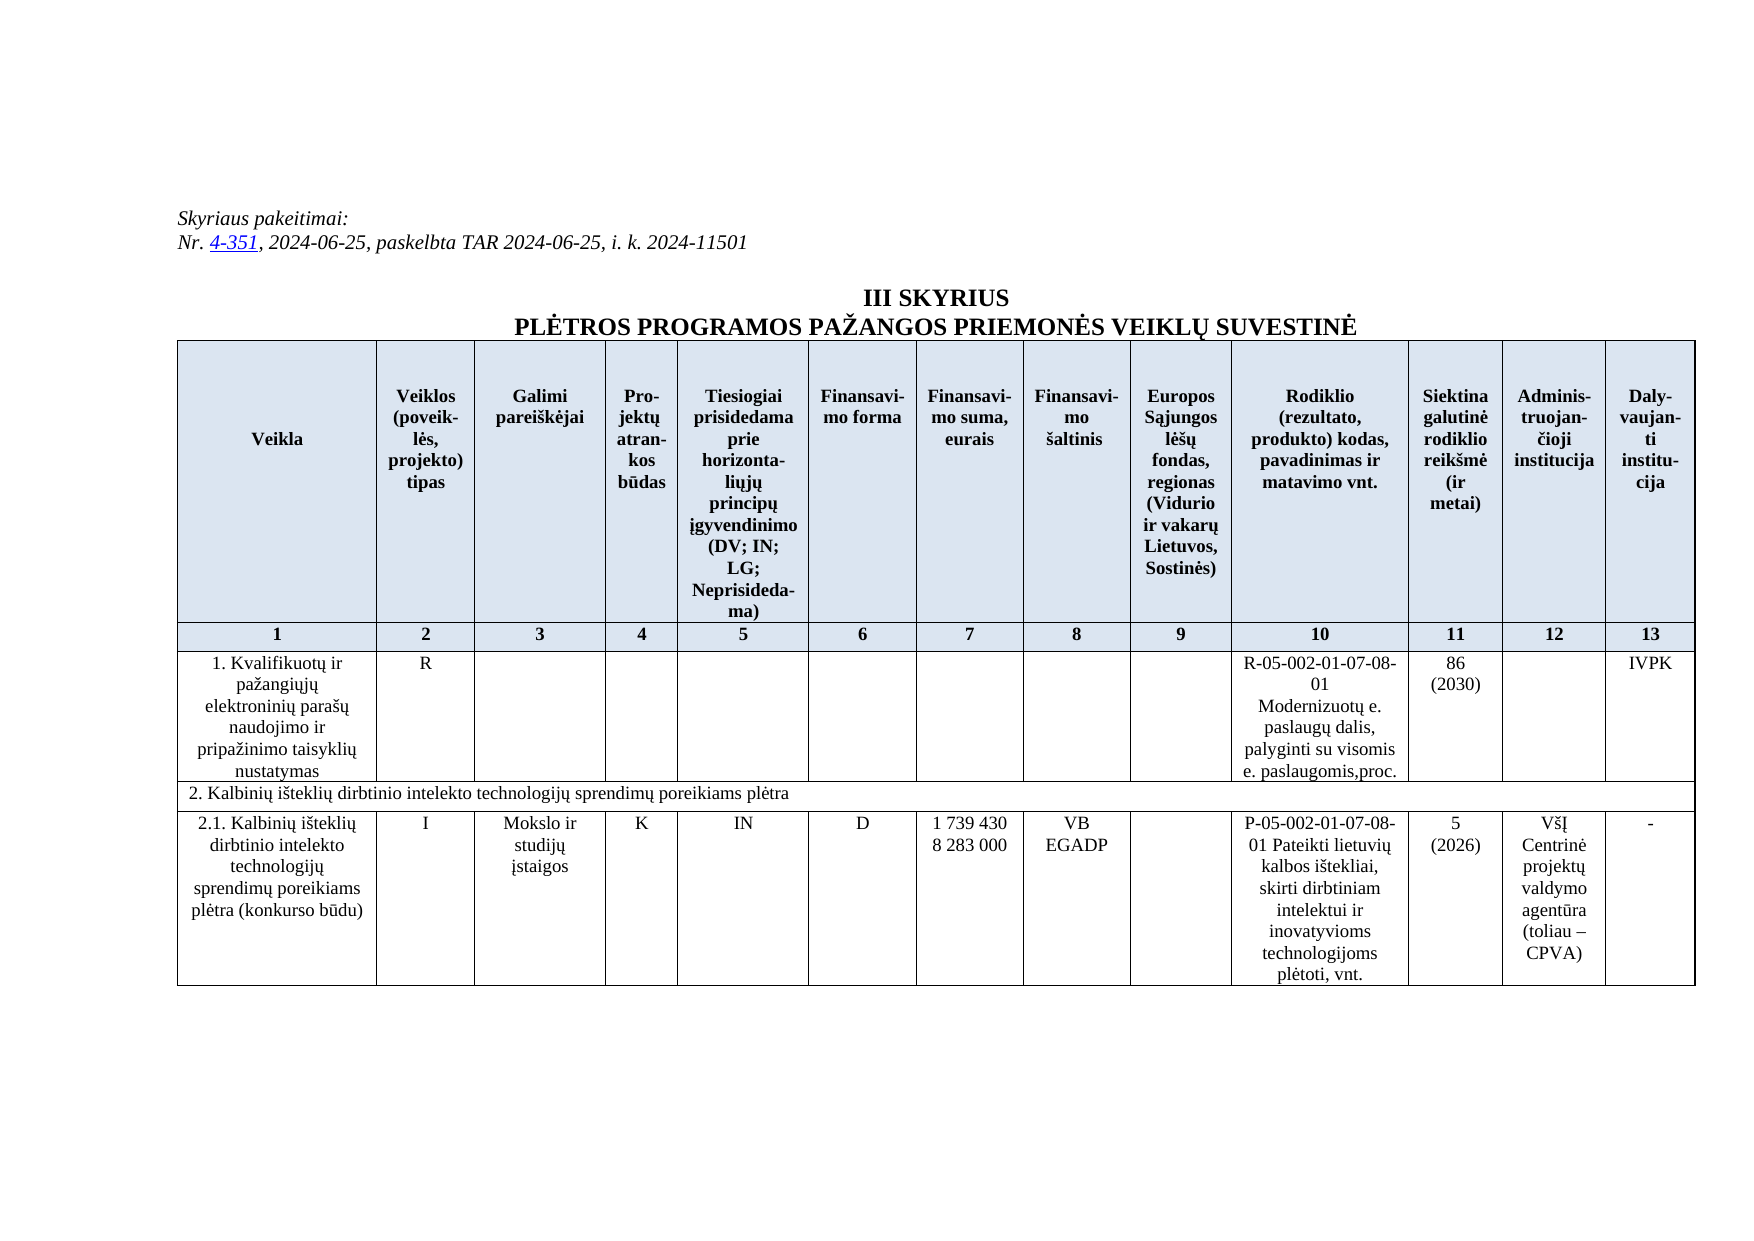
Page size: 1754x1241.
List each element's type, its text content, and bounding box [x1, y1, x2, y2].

table_cell 4 [606, 623, 677, 651]
table_cell I [377, 812, 474, 985]
table_header Galimi pareiškėjai [475, 341, 605, 622]
table_header Europos Sąjungos lėšų fondas, regionas (Vidurio ir vakarų Lietuvos, Sostinės) [1131, 341, 1231, 622]
table_cell 8 [1024, 623, 1130, 651]
table_cell R [377, 652, 474, 781]
table_cell D [809, 812, 916, 985]
table_cell P-05-002-01-07-08-01 Pateikti lietuvių kalbos ištekliai, skirti dirbtiniam intelektui ir inovatyvioms technologijoms plėtoti, vnt. [1232, 812, 1408, 985]
table_cell 5 (2026) [1409, 812, 1502, 985]
table_cell IVPK [1606, 652, 1694, 781]
table_cell 1. Kvalifikuotų ir pažangiųjų elektroninių parašų naudojimo ir pripažinimo taisyklių nustatymas [178, 652, 376, 781]
table_header Pro-jektų atran-kos būdas [606, 341, 677, 622]
table_header Adminis-truojan-čioji institucija [1503, 341, 1605, 622]
table_cell 7 [917, 623, 1023, 651]
table_cell [475, 652, 605, 781]
table_header Veikla [178, 341, 376, 622]
text PLĖTROS PROGRAMOS PAŽANGOS PRIEMONĖS VEIKLŲ SUVESTINĖ [177, 312, 1695, 340]
table_cell Mokslo ir studijų įstaigos [475, 812, 605, 985]
table_header Tiesiogiai prisidedama prie horizonta- liųjų principų įgyvendinimo (DV; IN; LG; Neprisideda-ma) [678, 341, 808, 622]
text Skyriaus pakeitimai: [177, 206, 1695, 230]
table_cell 3 [475, 623, 605, 651]
table_header Veiklos (poveik-lės, projekto) tipas [377, 341, 474, 622]
table_cell 13 [1606, 623, 1694, 651]
table_cell IN [678, 812, 808, 985]
table_header Siektina galutinė rodiklio reikšmė (ir metai) [1409, 341, 1502, 622]
table_cell 10 [1232, 623, 1408, 651]
table_cell [1024, 652, 1130, 781]
table_header Daly- vaujan- ti institu- cija [1606, 341, 1694, 622]
table_cell [678, 652, 808, 781]
table_cell 11 [1409, 623, 1502, 651]
table_cell VšĮ Centrinė projektų valdymo agentūra (toliau – CPVA) [1503, 812, 1605, 985]
table_cell 9 [1131, 623, 1231, 651]
table_cell 1 [178, 623, 376, 651]
table_cell [1131, 652, 1231, 781]
table_header Finansavi- mo suma, eurais [917, 341, 1023, 622]
table_cell VB EGADP [1024, 812, 1130, 985]
table_cell 12 [1503, 623, 1605, 651]
table_cell 2 [377, 623, 474, 651]
table_cell [809, 652, 916, 781]
text III SKYRIUS [177, 283, 1695, 312]
table_cell [1503, 652, 1605, 781]
table_cell - [1606, 812, 1694, 985]
table_cell 5 [678, 623, 808, 651]
table_header Rodiklio (rezultato, produkto) kodas, pavadinimas ir matavimo vnt. [1232, 341, 1408, 622]
table_cell 86 (2030) [1409, 652, 1502, 781]
table_cell 2. Kalbinių išteklių dirbtinio intelekto technologijų sprendimų poreikiams plėtra [178, 782, 1694, 811]
table_cell 1 739 430 8 283 000 [917, 812, 1023, 985]
table_cell R-05-002-01-07-08-01 Modernizuotų e. paslaugų dalis, palyginti su visomis e. paslaugomis,proc. [1232, 652, 1408, 781]
table_cell 2.1. Kalbinių išteklių dirbtinio intelekto technologijų sprendimų poreikiams plėtra (konkurso būdu) [178, 812, 376, 985]
table_cell 6 [809, 623, 916, 651]
table_cell [606, 652, 677, 781]
table_cell [917, 652, 1023, 781]
table_cell K [606, 812, 677, 985]
table_header Finansavi- mo forma [809, 341, 916, 622]
table_cell [1131, 812, 1231, 985]
text Nr. 4-351, 2024-06-25, paskelbta TAR 2024-06-25, i. k. 2024-11501 [177, 230, 1695, 254]
table_header Finansavi-mo šaltinis [1024, 341, 1130, 622]
